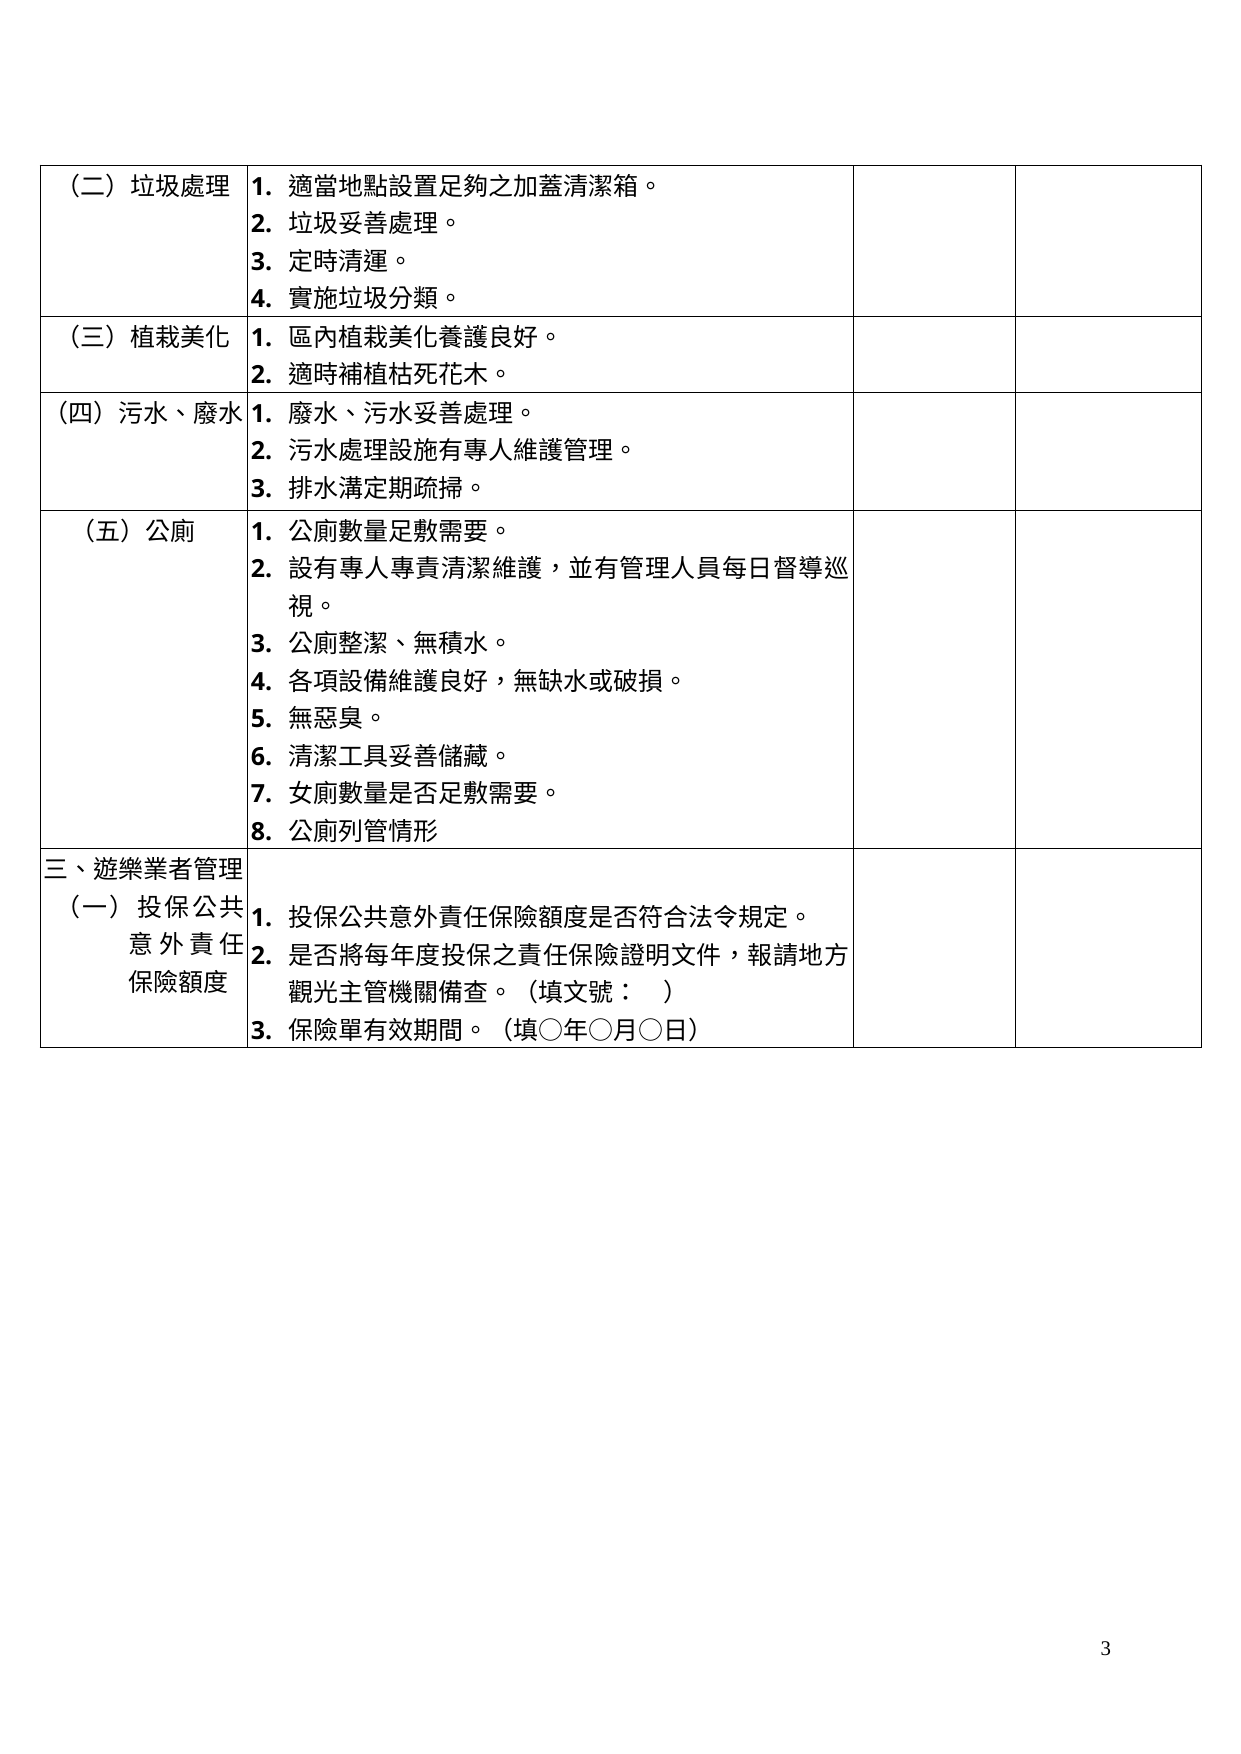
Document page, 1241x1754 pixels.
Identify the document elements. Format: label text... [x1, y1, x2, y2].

table_cell [1016, 849, 1201, 1047]
table_cell 適當地點設置足夠之加蓋清潔箱。 垃圾妥善處理。 定時清運。 實施垃圾分類。 [248, 166, 853, 316]
table_cell （三）植栽美化 [41, 317, 247, 392]
table_cell [1016, 511, 1201, 848]
table_cell 廢水、污水妥善處理。 污水處理設施有專人維護管理。 排水溝定期疏掃。 [248, 393, 853, 510]
table_cell 三、遊樂業者管理 （一）投保公共意外責任保險額度 [41, 849, 247, 1047]
table_cell [854, 511, 1015, 848]
table_cell [854, 393, 1015, 510]
table_cell [854, 166, 1015, 316]
table_cell [1016, 166, 1201, 316]
table_cell 公廁數量足敷需要。 設有專人專責清潔維護，並有管理人員每日督導巡視。 公廁整潔、無積水。 各項設備維護良好，無缺水或破損。 無惡臭。 清潔工具妥善儲藏。 女廁數量是否足敷需要。 公廁列管情形 [248, 511, 853, 848]
table_cell [1016, 393, 1201, 510]
table_cell （四）污水、廢水 [41, 393, 247, 510]
table_cell [854, 317, 1015, 392]
table_cell [1016, 317, 1201, 392]
table_cell 投保公共意外責任保險額度是否符合法令規定。 是否將每年度投保之責任保險證明文件，報請地方觀光主管機關備查。（填文號： ） 保險單有效期間。（填○年○月○日） [248, 849, 853, 1047]
table_cell 區內植栽美化養護良好。 適時補植枯死花木。 [248, 317, 853, 392]
table_cell [854, 849, 1015, 1047]
table_cell （二）垃圾處理 [41, 166, 247, 316]
table_cell （五）公廁 [41, 511, 247, 848]
